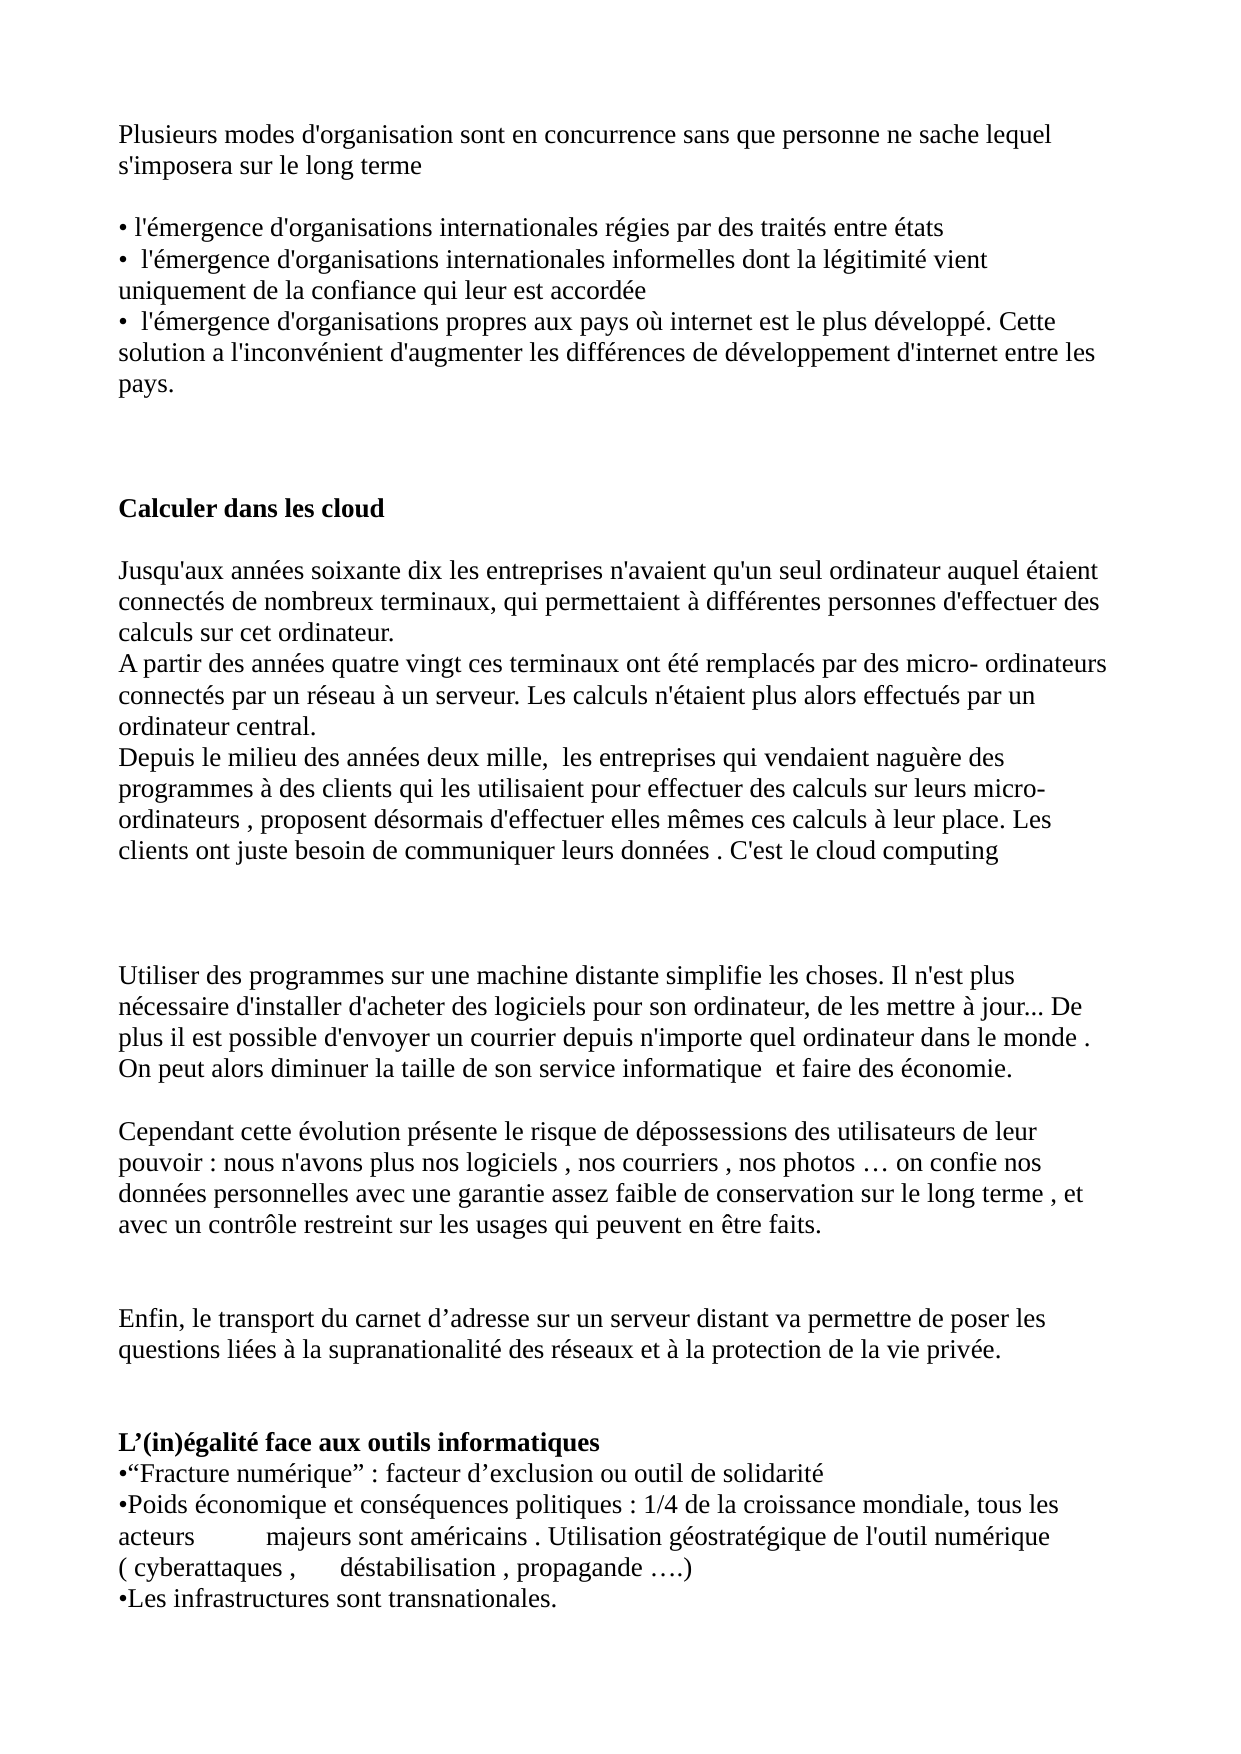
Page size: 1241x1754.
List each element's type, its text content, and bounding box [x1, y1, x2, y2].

text Utiliser des programmes sur une machine distante simplifie les choses. Il n'est plus nécessaire d'installer d'acheter des logiciels pour son ordinateur, de les mettre à jour... De plus il est possible d'envoyer un courrier depuis n'importe quel ordinateur dans le monde . On peut alors diminuer la taille de son service informatique et faire des économie. [118, 959, 1122, 1084]
text •Poids économique et conséquences politiques : 1/4 de la croissance mondiale, tous les acteurs majeurs sont américains . Utilisation géostratégique de l'outil numérique ( cyberattaques , déstabilisation , propagande ….) [118, 1488, 1122, 1582]
text • l'émergence d'organisations propres aux pays où internet est le plus développé. Cette solution a l'inconvénient d'augmenter les différences de développement d'internet entre les pays. [118, 305, 1122, 398]
text Cependant cette évolution présente le risque de dépossessions des utilisateurs de leur pouvoir : nous n'avons plus nos logiciels , nos courriers , nos photos … on confie nos données personnelles avec une garantie assez faible de conservation sur le long terme , et avec un contrôle restreint sur les usages qui peuvent en être faits. [118, 1115, 1122, 1239]
text • l'émergence d'organisations internationales informelles dont la légitimité vient uniquement de la confiance qui leur est accordée [118, 243, 1122, 305]
text Calculer dans les cloud [118, 492, 1122, 523]
text Depuis le milieu des années deux mille, les entreprises qui vendaient naguère des programmes à des clients qui les utilisaient pour effectuer des calculs sur leurs micro-ordinateurs , proposent désormais d'effectuer elles mêmes ces calculs à leur place. Les clients ont juste besoin de communiquer leurs données . C'est le cloud computing [118, 741, 1122, 866]
text L’(in)égalité face aux outils informatiques [118, 1426, 1122, 1457]
text A partir des années quatre vingt ces terminaux ont été remplacés par des micro- ordinateurs connectés par un réseau à un serveur. Les calculs n'étaient plus alors effectués par un ordinateur central. [118, 648, 1122, 741]
text • l'émergence d'organisations internationales régies par des traités entre états [118, 212, 1122, 243]
text •Les infrastructures sont transnationales. [118, 1582, 1122, 1613]
text Plusieurs modes d'organisation sont en concurrence sans que personne ne sache lequel s'imposera sur le long terme [118, 118, 1122, 180]
text Jusqu'aux années soixante dix les entreprises n'avaient qu'un seul ordinateur auquel étaient connectés de nombreux terminaux, qui permettaient à différentes personnes d'effectuer des calculs sur cet ordinateur. [118, 554, 1122, 648]
text •“Fracture numérique” : facteur d’exclusion ou outil de solidarité [118, 1457, 1122, 1488]
text Enfin, le transport du carnet d’adresse sur un serveur distant va permettre de poser les questions liées à la supranationalité des réseaux et à la protection de la vie privée. [118, 1302, 1122, 1364]
